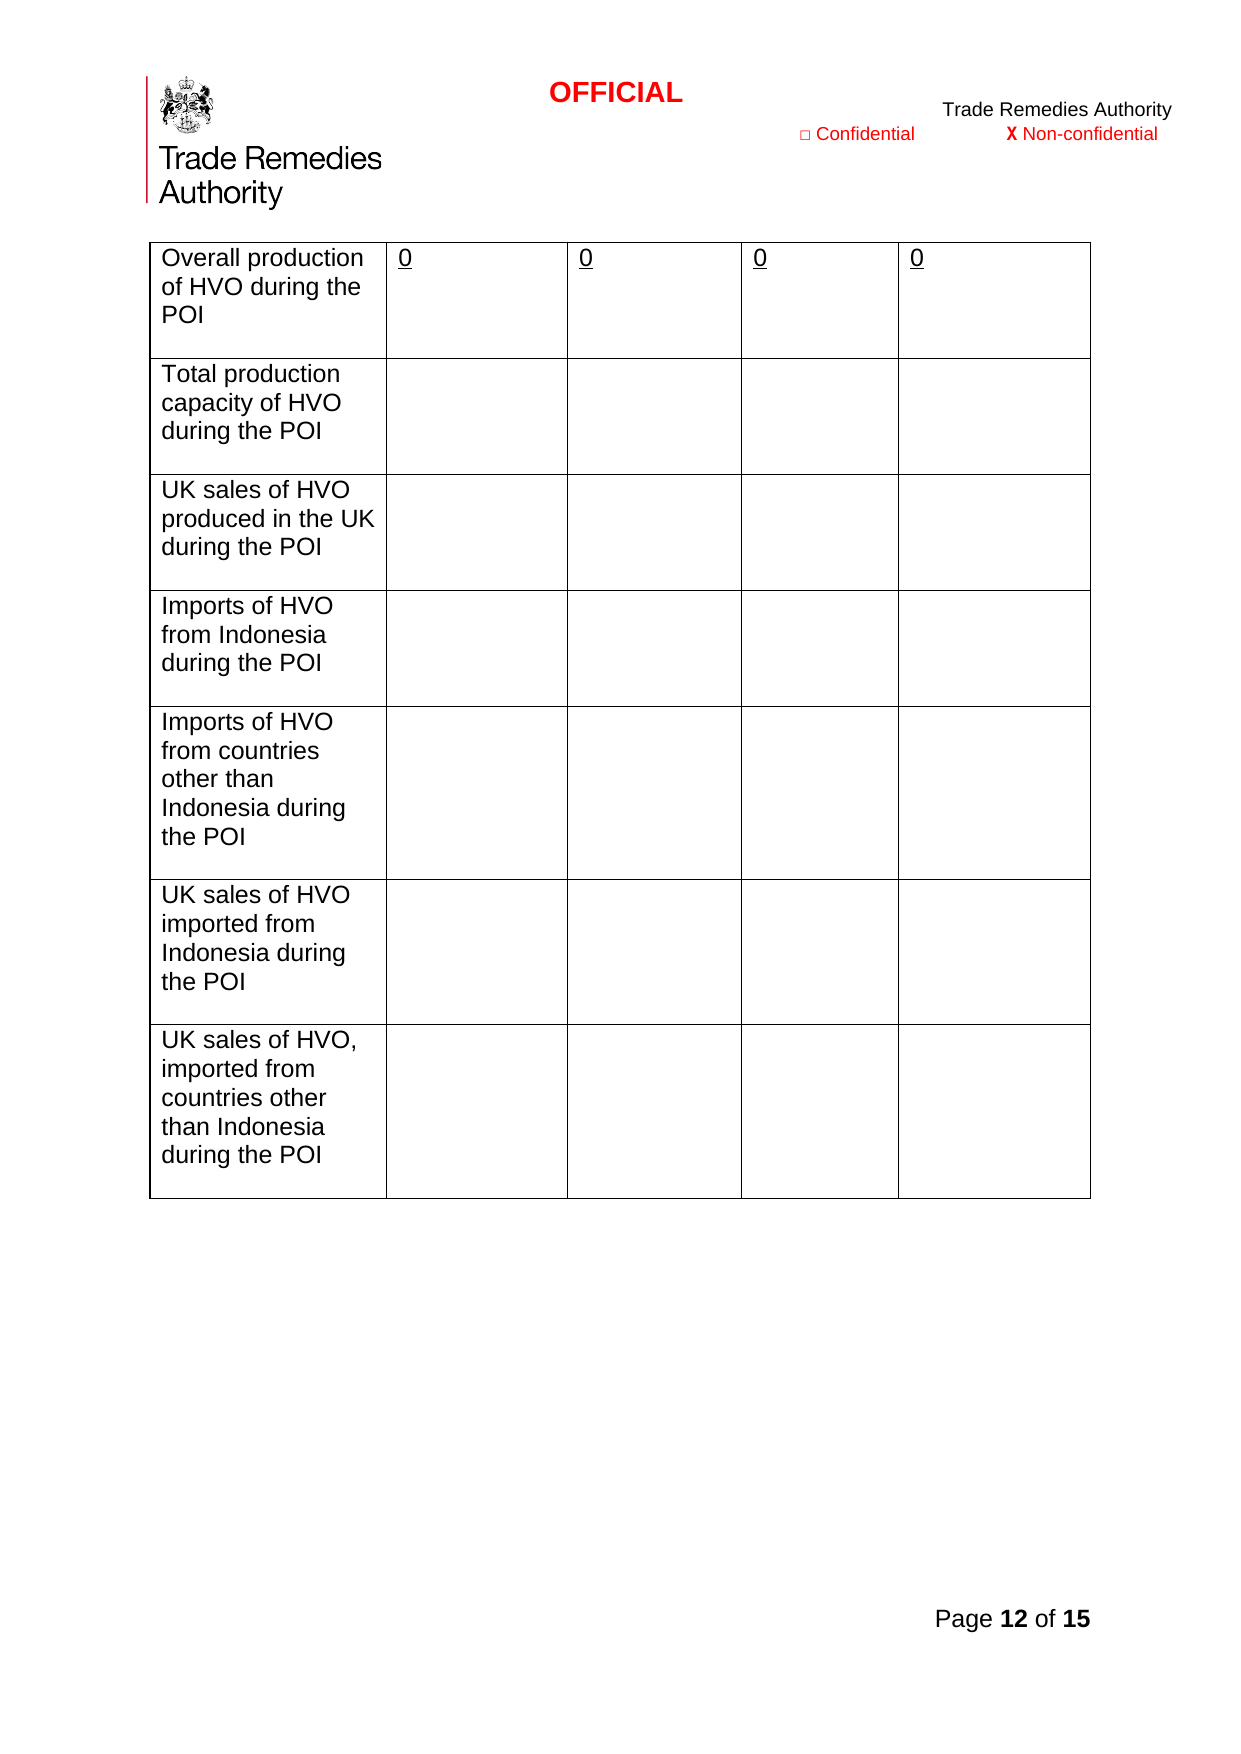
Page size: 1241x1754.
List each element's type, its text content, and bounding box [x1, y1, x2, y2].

table_cell 0 [899, 243, 1090, 358]
table_cell [899, 359, 1090, 474]
table_cell Total production capacity of HVO during the POI [151, 359, 386, 474]
table_cell [742, 707, 898, 879]
table_cell 0 [742, 243, 898, 358]
table_cell Imports of HVO from countries other than Indonesia during the POI [151, 707, 386, 879]
table_cell [742, 591, 898, 706]
table_cell [568, 591, 741, 706]
table_cell [899, 707, 1090, 879]
table_cell Overall production of HVO during the POI [151, 243, 386, 358]
table_cell [899, 880, 1090, 1024]
table_cell [742, 359, 898, 474]
table_cell [387, 880, 567, 1024]
table_cell [387, 591, 567, 706]
table_cell [568, 1025, 741, 1198]
table_cell [742, 475, 898, 590]
table_cell [568, 359, 741, 474]
table_cell 0 [387, 243, 567, 358]
table_cell 0 [568, 243, 741, 358]
table_cell [899, 475, 1090, 590]
table_cell [742, 1025, 898, 1198]
table_cell [387, 475, 567, 590]
table_cell UK sales of HVO imported from Indonesia during the POI [151, 880, 386, 1024]
table_cell [387, 359, 567, 474]
table_cell [568, 880, 741, 1024]
table_cell Imports of HVO from Indonesia during the POI [151, 591, 386, 706]
table_cell [387, 1025, 567, 1198]
table_cell [899, 1025, 1090, 1198]
table_cell [742, 880, 898, 1024]
table_cell [899, 591, 1090, 706]
table_cell [387, 707, 567, 879]
table_cell [568, 707, 741, 879]
table_cell [568, 475, 741, 590]
table_cell UK sales of HVO produced in the UK during the POI [151, 475, 386, 590]
table_cell UK sales of HVO, imported from countries other than Indonesia during the POI [151, 1025, 386, 1198]
